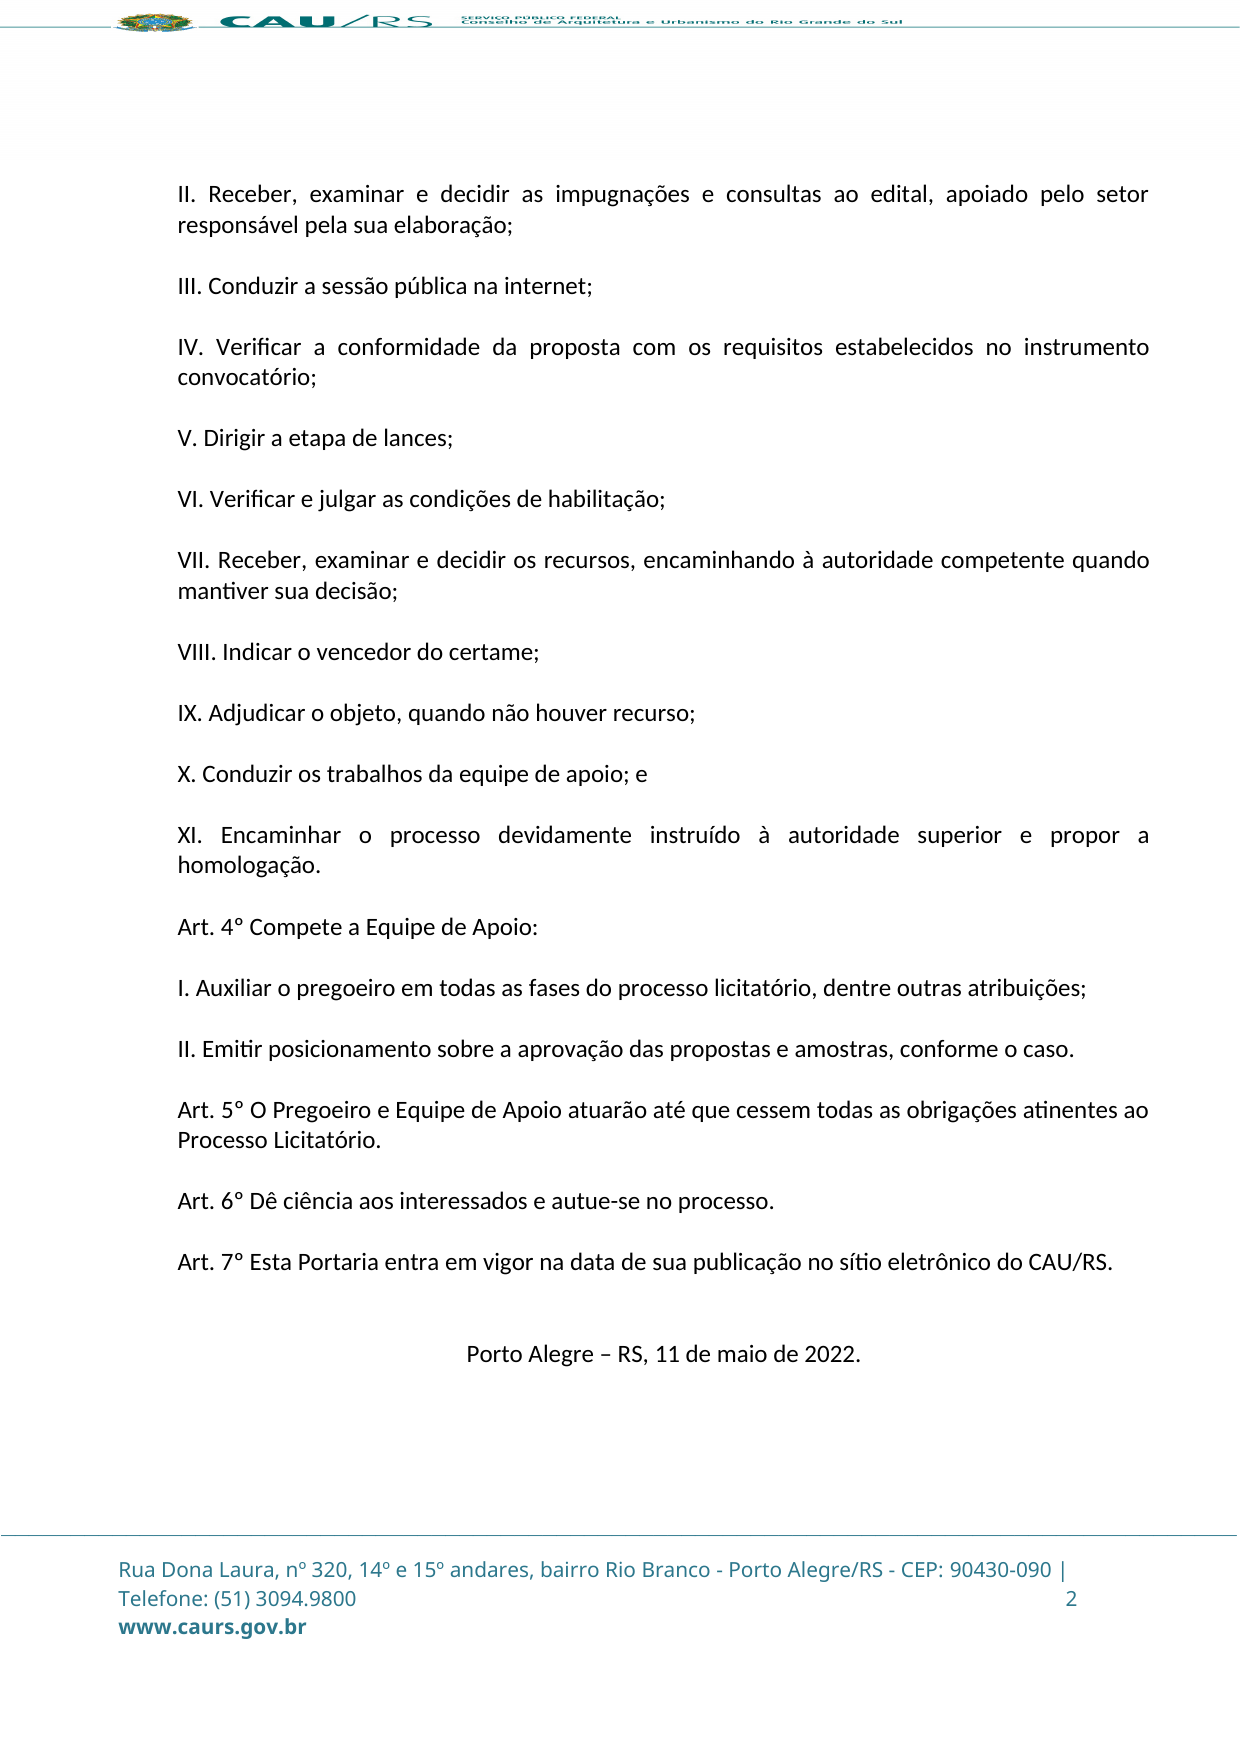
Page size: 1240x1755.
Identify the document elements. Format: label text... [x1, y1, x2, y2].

text II. Receber, examinar e decidir as impugnações e consultas ao edital, apoiado pelo setor responsável pela sua elaboração; [177, 178, 1151, 239]
text VI. Verificar e julgar as condições de habilitação; [177, 483, 1151, 514]
text VII. Receber, examinar e decidir os recursos, encaminhando à autoridade competente quando mantiver sua decisão; [177, 544, 1151, 606]
text Art. 5º O Pregoeiro e Equipe de Apoio atuarão até que cessem todas as obrigações atinentes ao Processo Licitatório. [177, 1094, 1151, 1155]
text V. Dirigir a etapa de lances; [177, 422, 1151, 453]
text X. Conduzir os trabalhos da equipe de apoio; e [177, 758, 1151, 789]
text Art. 7º Esta Portaria entra em vigor na data de sua publicação no sítio eletrônico do CAU/RS. [177, 1246, 1151, 1277]
text Art. 6º Dê ciência aos interessados e autue-se no processo. [177, 1185, 1151, 1216]
text IV. Verificar a conformidade da proposta com os requisitos estabelecidos no instrumento convocatório; [177, 331, 1151, 392]
text XI. Encaminhar o processo devidamente instruído à autoridade superior e propor a homologação. [177, 819, 1151, 880]
text IX. Adjudicar o objeto, quando não houver recurso; [177, 697, 1151, 728]
text Art. 4º Compete a Equipe de Apoio: [177, 911, 1151, 941]
text III. Conduzir a sessão pública na internet; [177, 270, 1151, 300]
text II. Emitir posicionamento sobre a aprovação das propostas e amostras, conforme o caso. [177, 1033, 1151, 1063]
text VIII. Indicar o vencedor do certame; [177, 636, 1151, 667]
text Porto Alegre – RS, 11 de maio de 2022. [177, 1338, 1151, 1368]
text I. Auxiliar o pregoeiro em todas as fases do processo licitatório, dentre outras atribuições; [177, 972, 1151, 1002]
